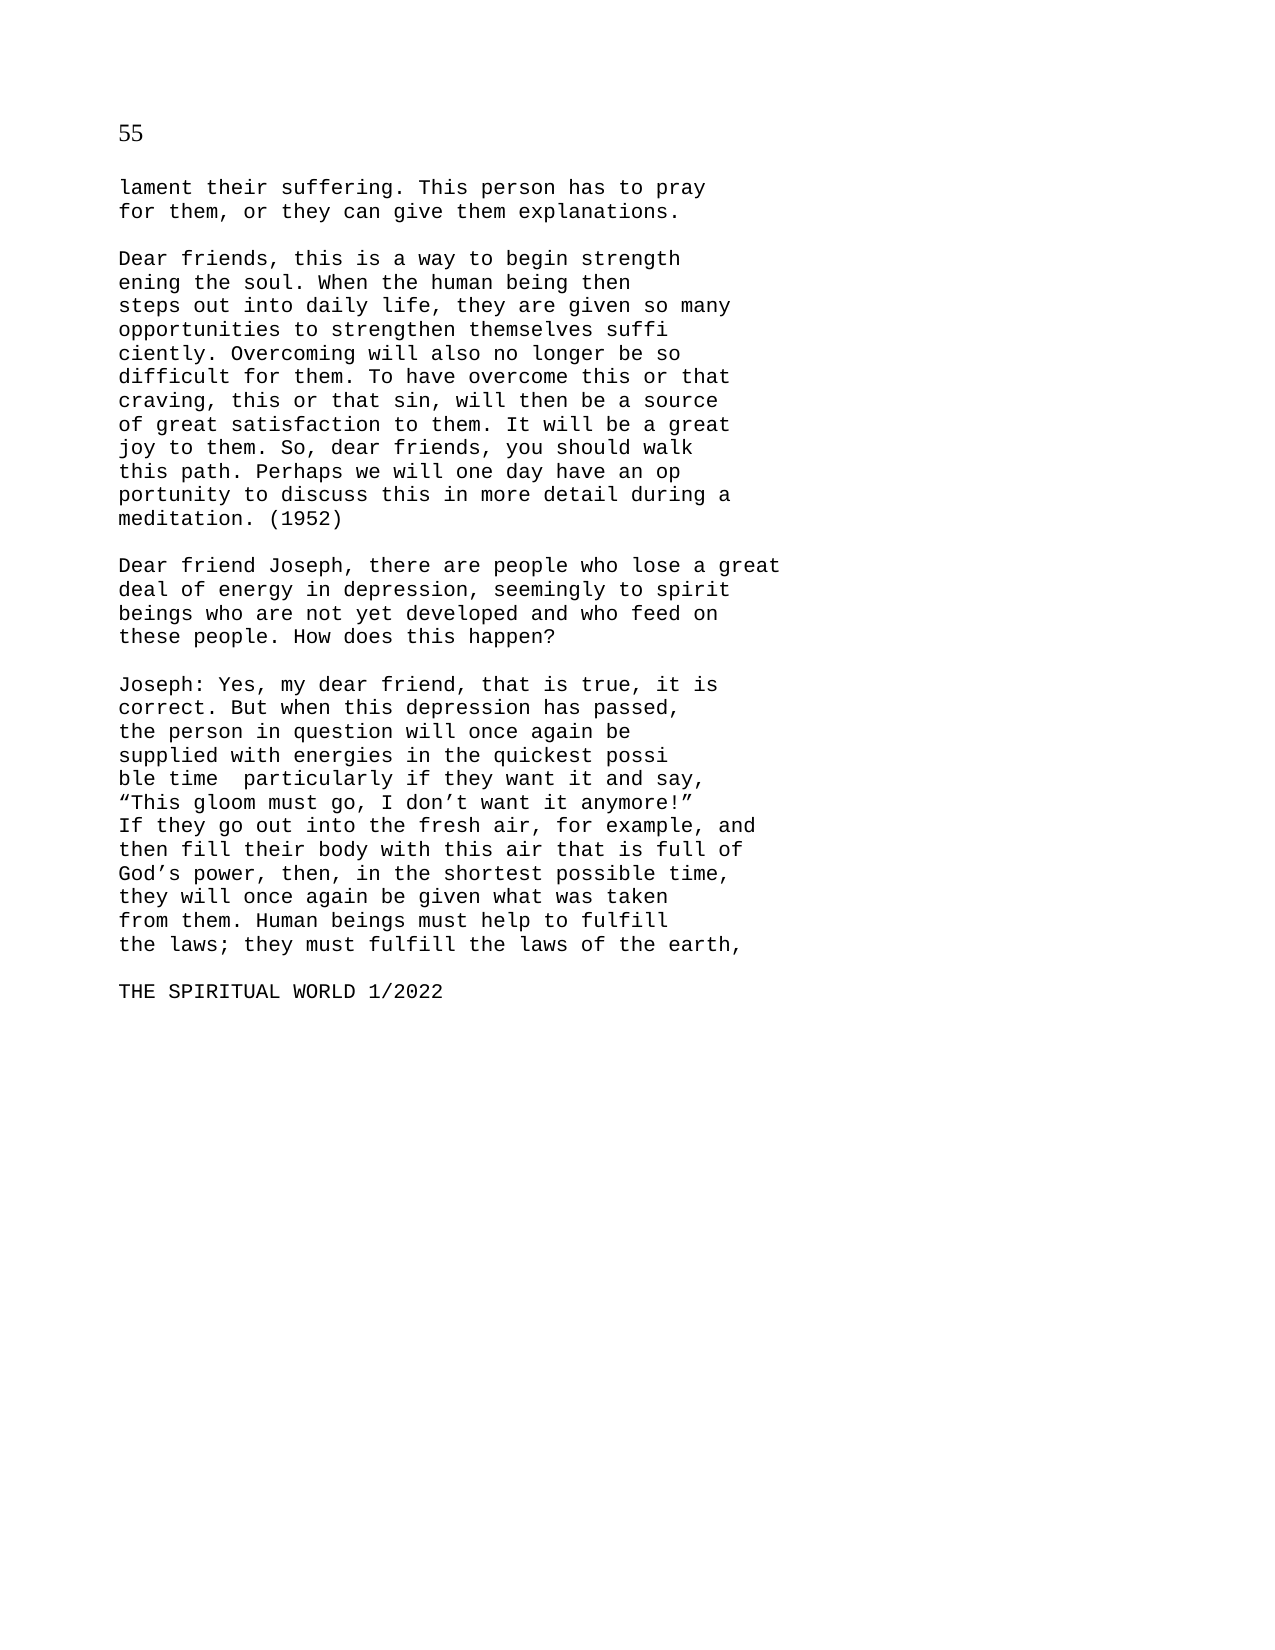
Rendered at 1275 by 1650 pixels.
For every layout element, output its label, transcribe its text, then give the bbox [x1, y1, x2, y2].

text craving, this or that sin, will then be a source [118, 390, 1157, 413]
text supplied with energies in the quickest possi [118, 744, 1157, 768]
text ble time particularly if they want it and say, [118, 768, 1157, 792]
text Dear friends, this is a way to begin strength [118, 248, 1157, 272]
text ening the soul. When the human being then [118, 272, 1157, 295]
text meditation. (1952) [118, 508, 1157, 532]
text then fill their body with this air that is full of [118, 839, 1157, 863]
text difficult for them. To have overcome this or that [118, 366, 1157, 390]
text steps out into daily life, they are given so many [118, 295, 1157, 319]
text of great satisfaction to them. It will be a great [118, 413, 1157, 437]
text the person in question will once again be [118, 721, 1157, 744]
text they will once again be given what was taken [118, 886, 1157, 910]
text for them, or they can give them explanations. [118, 201, 1157, 224]
text THE SPIRITUAL WORLD 1/2022 [118, 981, 1157, 1005]
text deal of energy in depression, seemingly to spirit [118, 579, 1157, 603]
text beings who are not yet developed and who feed on [118, 603, 1157, 626]
text If they go out into the fresh air, for example, and [118, 816, 1157, 839]
text opportunities to strengthen themselves suffi [118, 319, 1157, 343]
text this path. Perhaps we will one day have an op [118, 461, 1157, 484]
text Dear friend Joseph, there are people who lose a great [118, 555, 1157, 579]
text correct. But when this depression has passed, [118, 697, 1157, 721]
text from them. Human beings must help to fulfill [118, 910, 1157, 934]
text portunity to discuss this in more detail during a [118, 484, 1157, 508]
text these people. How does this happen? [118, 626, 1157, 650]
text the laws; they must fulfill the laws of the earth, [118, 934, 1157, 957]
text Joseph: Yes, my dear friend, that is true, it is [118, 674, 1157, 697]
text ciently. Overcoming will also no longer be so [118, 343, 1157, 366]
text joy to them. So, dear friends, you should walk [118, 437, 1157, 461]
text lament their suffering. This person has to pray [118, 177, 1157, 201]
text God’s power, then, in the shortest possible time, [118, 863, 1157, 886]
text “This gloom must go, I don’t want it anymore!” [118, 792, 1157, 816]
